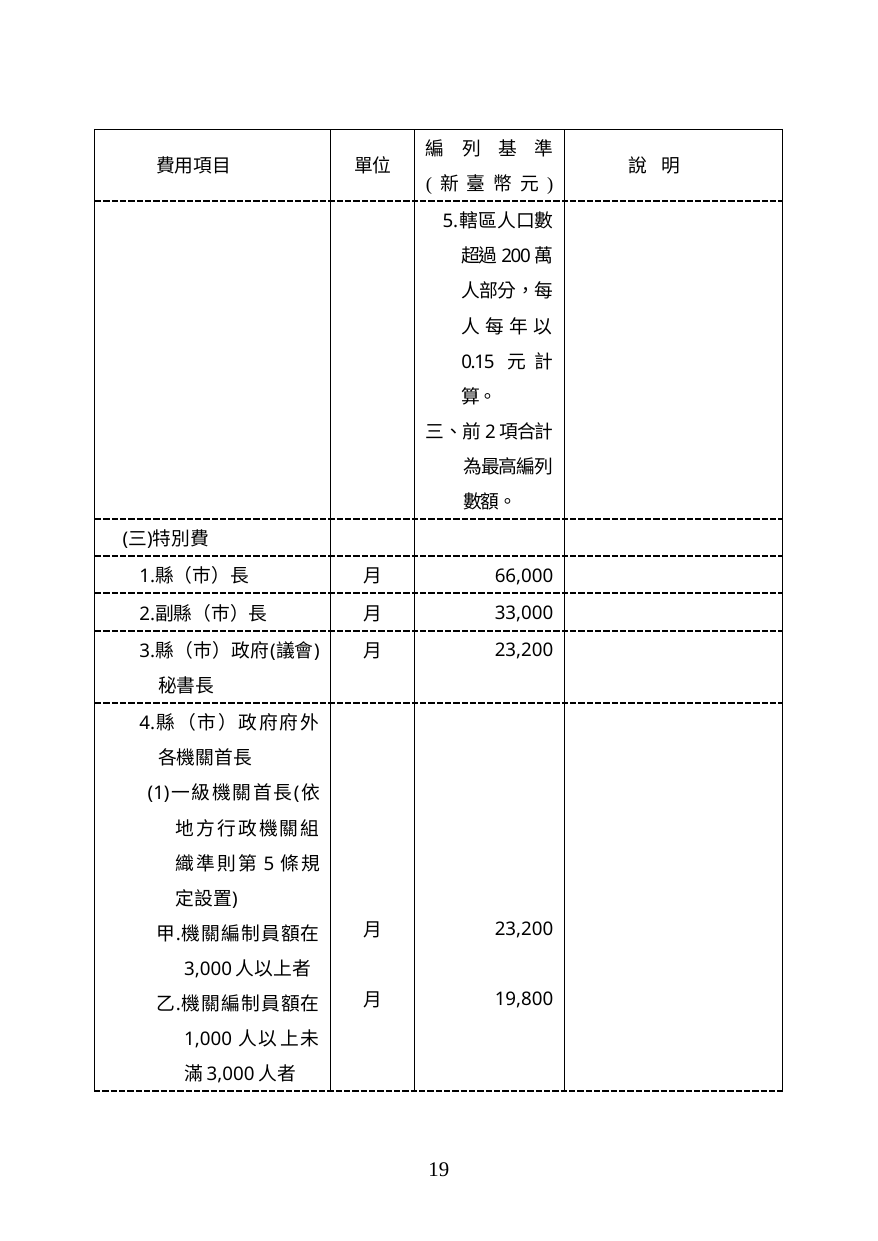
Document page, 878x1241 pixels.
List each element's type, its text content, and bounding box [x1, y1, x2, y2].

table_cell [565, 592, 782, 629]
table_cell 33,000 [415, 592, 564, 629]
table_cell [565, 555, 782, 592]
table_cell 2.副縣（巿）長 [95, 592, 330, 629]
table_cell [415, 518, 564, 555]
table_cell 月 [331, 630, 414, 702]
table_cell [331, 200, 414, 518]
table_header 說 明 [565, 130, 782, 200]
table_cell [565, 518, 782, 555]
table_cell 3.縣（巿）政府(議會)秘書長 [95, 630, 330, 702]
table_cell [565, 200, 782, 518]
table_cell [565, 702, 782, 1090]
table_header 單位 [331, 130, 414, 200]
table_cell 66,000 [415, 555, 564, 592]
table_cell 月 月 [331, 702, 414, 1090]
table_cell 月 [331, 555, 414, 592]
table_cell 5.轄區人口數超過200萬人部分，每人每年以0.15元計算。 三、前2項合計為最高編列數額。 [415, 200, 564, 518]
table_cell 23,200 19,800 [415, 702, 564, 1090]
table_cell 23,200 [415, 630, 564, 702]
table_header 編列基準 (新臺幣元) [415, 130, 564, 200]
table_header 費用項目 [95, 130, 330, 200]
table_cell 1.縣（巿）長 [95, 555, 330, 592]
table_cell (三)特別費 [95, 518, 330, 555]
table_cell 月 [331, 592, 414, 629]
table_cell [331, 518, 414, 555]
table_cell 4.縣（市）政府府外各機關首長 (1)一級機關首長(依地方行政機關組織準則第5條規定設置) 甲.機關編制員額在3,000人以上者 乙.機關編制員額在1,000人以上未滿3,000人者 [95, 702, 330, 1090]
table_cell [95, 200, 330, 518]
table_cell [565, 630, 782, 702]
